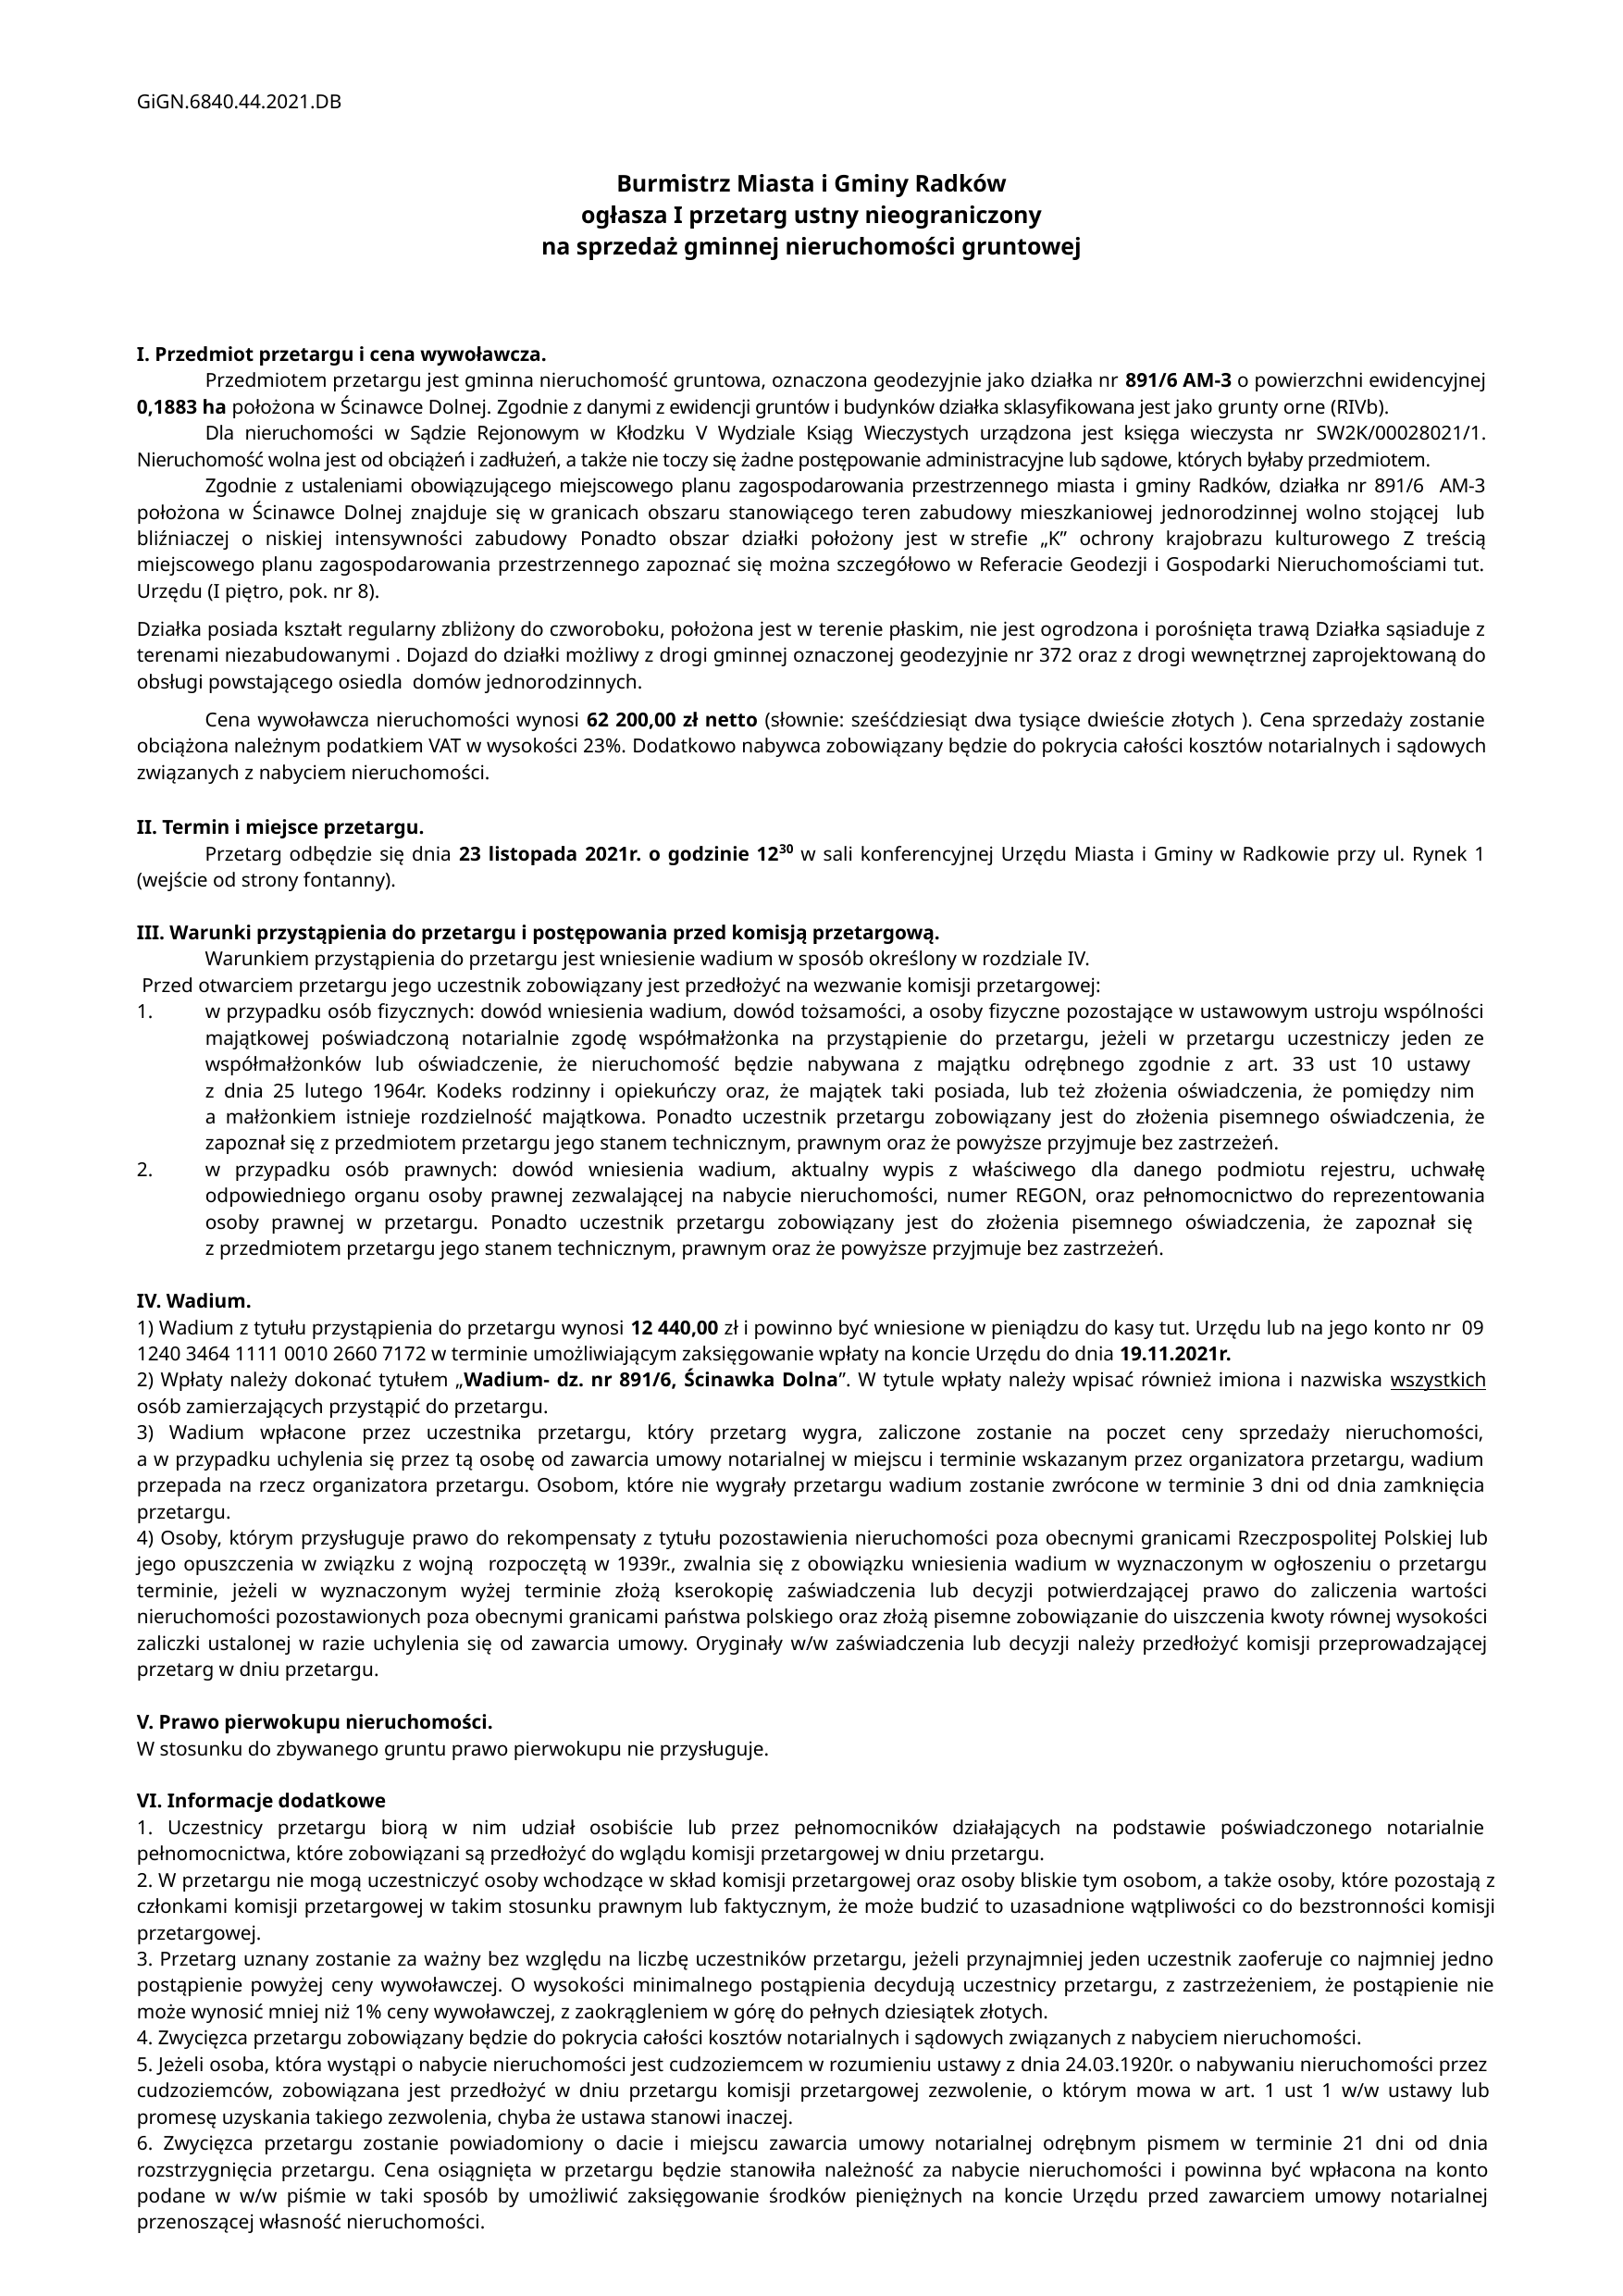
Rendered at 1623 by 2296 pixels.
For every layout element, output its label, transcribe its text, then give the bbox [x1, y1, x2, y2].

text Przed otwarciem przetargu jego uczestnik zobowiązany jest przedłożyć na wezwanie komisji przetargowej: [137, 972, 1490, 998]
text 2) Wpłaty należy dokonać tytułem „Wadium- dz. nr 891/6, Ścinawka Dolna”. W tytule wpłaty należy wpisać również imiona i nazwiska wszystkich osób zamierzających przystąpić do przetargu. [137, 1367, 1486, 1419]
text V. Prawo pierwokupu nieruchomości. [137, 1708, 1489, 1735]
text 6. Zwycięzca przetargu zostanie powiadomiony o dacie i miejscu zawarcia umowy notarialnej odrębnym pismem w terminie 21 dni od dnia rozstrzygnięcia przetargu. Cena osiągnięta w przetargu będzie stanowiła należność za nabycie nieruchomości i powinna być wpłacona na konto podane w w/w piśmie w taki sposób by umożliwić zaksięgowanie środków pieniężnych na koncie Urzędu przed zawarciem umowy notarialnej przenoszącej własność nieruchomości. [137, 2129, 1490, 2235]
subtitle Burmistrz Miasta i Gminy Radków [137, 167, 1486, 198]
text Przetarg odbędzie się dnia 23 listopada 2021r. o godzinie 1230 w sali konferencyjnej Urzędu Miasta i Gminy w Radkowie przy ul. Rynek 1 (wejście od strony fontanny). [137, 840, 1486, 893]
text Przedmiotem przetargu jest gminna nieruchomość gruntowa, oznaczona geodezyjnie jako działka nr 891/6 AM-3 o powierzchni ewidencyjnej 0,1883 ha położona w Ścinawce Dolnej. Zgodnie z danymi z ewidencji gruntów i budynków działka sklasyfikowana jest jako grunty orne (RIVb). [137, 367, 1486, 419]
text 5. Jeżeli osoba, która wystąpi o nabycie nieruchomości jest cudzoziemcem w rozumieniu ustawy z dnia 24.03.1920r. o nabywaniu nieruchomości przez cudzoziemców, zobowiązana jest przedłożyć w dniu przetargu komisji przetargowej zezwolenie, o którym mowa w art. 1 ust 1 w/w ustawy lub promesę uzyskania takiego zezwolenia, chyba że ustawa stanowi inaczej. [137, 2051, 1490, 2129]
text 3. Przetarg uznany zostanie za ważny bez względu na liczbę uczestników przetargu, jeżeli przynajmniej jeden uczestnik zaoferuje co najmniej jedno postąpienie powyżej ceny wywoławczej. O wysokości minimalnego postąpienia decydują uczestnicy przetargu, z zastrzeżeniem, że postąpienie nie może wynosić mniej niż 1% ceny wywoławczej, z zaokrągleniem w górę do pełnych dziesiątek złotych. [137, 1945, 1496, 2024]
text II. Termin i miejsce przetargu. [137, 813, 1486, 840]
text Zgodnie z ustaleniami obowiązującego miejscowego planu zagospodarowania przestrzennego miasta i gminy Radków, działka nr 891/6 AM-3 położona w Ścinawce Dolnej znajduje się w granicach obszaru stanowiącego teren zabudowy mieszkaniowej jednorodzinnej wolno stojącej lub bliźniaczej o niskiej intensywności zabudowy Ponadto obszar działki położony jest w strefie „K” ochrony krajobrazu kulturowego Z treścią miejscowego planu zagospodarowania przestrzennego zapoznać się można szczegółowo w Referacie Geodezji i Gospodarki Nieruchomościami tut. Urzędu (I piętro, pok. nr 8). [137, 472, 1486, 603]
text I. Przedmiot przetargu i cena wywoławcza. [137, 341, 1486, 367]
text W stosunku do zbywanego gruntu prawo pierwokupu nie przysługuje. [137, 1735, 1489, 1761]
text IV. Wadium. [137, 1287, 1486, 1314]
subtitle na sprzedaż gminnej nieruchomości gruntowej [137, 230, 1486, 261]
text Cena wywoławcza nieruchomości wynosi 62 200,00 zł netto (słownie: sześćdziesiąt dwa tysiące dwieście złotych ). Cena sprzedaży zostanie obciążona należnym podatkiem VAT w wysokości 23%. Dodatkowo nabywca zobowiązany będzie do pokrycia całości kosztów notarialnych i sądowych związanych z nabyciem nieruchomości. [137, 706, 1486, 785]
list w przypadku osób fizycznych: dowód wniesienia wadium, dowód tożsamości, a osoby fizyczne pozostające w ustawowym ustroju wspólności majątkowej poświadczoną notarialnie zgodę współmałżonka na przystąpienie do przetargu, jeżeli w przetargu uczestniczy jeden ze współmałżonków lub oświadczenie, że nieruchomość będzie nabywana z majątku odrębnego zgodnie z art. 33 ust 10 ustawy z dnia 25 lutego 1964r. Kodeks rodzinny i opiekuńczy oraz, że majątek taki posiada, lub też złożenia oświadczenia, że pomiędzy nim a małżonkiem istnieje rozdzielność majątkowa. Ponadto uczestnik przetargu zobowiązany jest do złożenia pisemnego oświadczenia, że zapoznał się z przedmiotem przetargu jego stanem technicznym, prawnym oraz że powyższe przyjmuje bez zastrzeżeń. [137, 998, 1486, 1156]
subtitle ogłasza I przetarg ustny nieograniczony [137, 198, 1486, 230]
list w przypadku osób prawnych: dowód wniesienia wadium, aktualny wypis z właściwego dla danego podmiotu rejestru, uchwałę odpowiedniego organu osoby prawnej zezwalającej na nabycie nieruchomości, numer REGON, oraz pełnomocnictwo do reprezentowania osoby prawnej w przetargu. Ponadto uczestnik przetargu zobowiązany jest do złożenia pisemnego oświadczenia, że zapoznał się z przedmiotem przetargu jego stanem technicznym, prawnym oraz że powyższe przyjmuje bez zastrzeżeń. [137, 1156, 1486, 1261]
text 2. W przetargu nie mogą uczestniczyć osoby wchodzące w skład komisji przetargowej oraz osoby bliskie tym osobom, a także osoby, które pozostają z członkami komisji przetargowej w takim stosunku prawnym lub faktycznym, że może budzić to uzasadnione wątpliwości co do bezstronności komisji przetargowej. [137, 1867, 1496, 1945]
text GiGN.6840.44.2021.DB [137, 88, 1486, 114]
text 3) Wadium wpłacone przez uczestnika przetargu, który przetarg wygra, zaliczone zostanie na poczet ceny sprzedaży nieruchomości, a w przypadku uchylenia się przez tą osobę od zawarcia umowy notarialnej w miejscu i terminie wskazanym przez organizatora przetargu, wadium przepada na rzecz organizatora przetargu. Osobom, które nie wygrały przetargu wadium zostanie zwrócone w terminie 3 dni od dnia zamknięcia przetargu. [137, 1419, 1486, 1524]
text VI. Informacje dodatkowe [137, 1788, 1489, 1814]
text 1. Uczestnicy przetargu biorą w nim udział osobiście lub przez pełnomocników działających na podstawie poświadczonego notarialnie pełnomocnictwa, które zobowiązani są przedłożyć do wglądu komisji przetargowej w dniu przetargu. [137, 1814, 1486, 1867]
text Dla nieruchomości w Sądzie Rejonowym w Kłodzku V Wydziale Ksiąg Wieczystych urządzona jest księga wieczysta nr SW2K/00028021/1. Nieruchomość wolna jest od obciążeń i zadłużeń, a także nie toczy się żadne postępowanie administracyjne lub sądowe, których byłaby przedmiotem. [137, 419, 1486, 472]
text Działka posiada kształt regularny zbliżony do czworoboku, położona jest w terenie płaskim, nie jest ogrodzona i porośnięta trawą Działka sąsiaduje z terenami niezabudowanymi . Dojazd do działki możliwy z drogi gminnej oznaczonej geodezyjnie nr 372 oraz z drogi wewnętrznej zaprojektowaną do obsługi powstającego osiedla domów jednorodzinnych. [137, 615, 1486, 694]
text 1) Wadium z tytułu przystąpienia do przetargu wynosi 12 440,00 zł i powinno być wniesione w pieniądzu do kasy tut. Urzędu lub na jego konto nr 09 1240 3464 1111 0010 2660 7172 w terminie umożliwiającym zaksięgowanie wpłaty na koncie Urzędu do dnia 19.11.2021r. [137, 1314, 1486, 1367]
text III. Warunki przystąpienia do przetargu i postępowania przed komisją przetargową. [137, 919, 1486, 946]
text 4) Osoby, którym przysługuje prawo do rekompensaty z tytułu pozostawienia nieruchomości poza obecnymi granicami Rzeczpospolitej Polskiej lub jego opuszczenia w związku z wojną rozpoczętą w 1939r., zwalnia się z obowiązku wniesienia wadium w wyznaczonym w ogłoszeniu o przetargu terminie, jeżeli w wyznaczonym wyżej terminie złożą kserokopię zaświadczenia lub decyzji potwierdzającej prawo do zaliczenia wartości nieruchomości pozostawionych poza obecnymi granicami państwa polskiego oraz złożą pisemne zobowiązanie do uiszczenia kwoty równej wysokości zaliczki ustalonej w razie uchylenia się od zawarcia umowy. Oryginały w/w zaświadczenia lub decyzji należy przedłożyć komisji przeprowadzającej przetarg w dniu przetargu. [137, 1524, 1490, 1682]
text 4. Zwycięzca przetargu zobowiązany będzie do pokrycia całości kosztów notarialnych i sądowych związanych z nabyciem nieruchomości. [137, 2024, 1489, 2051]
text Warunkiem przystąpienia do przetargu jest wniesienie wadium w sposób określony w rozdziale IV. [137, 946, 1490, 972]
